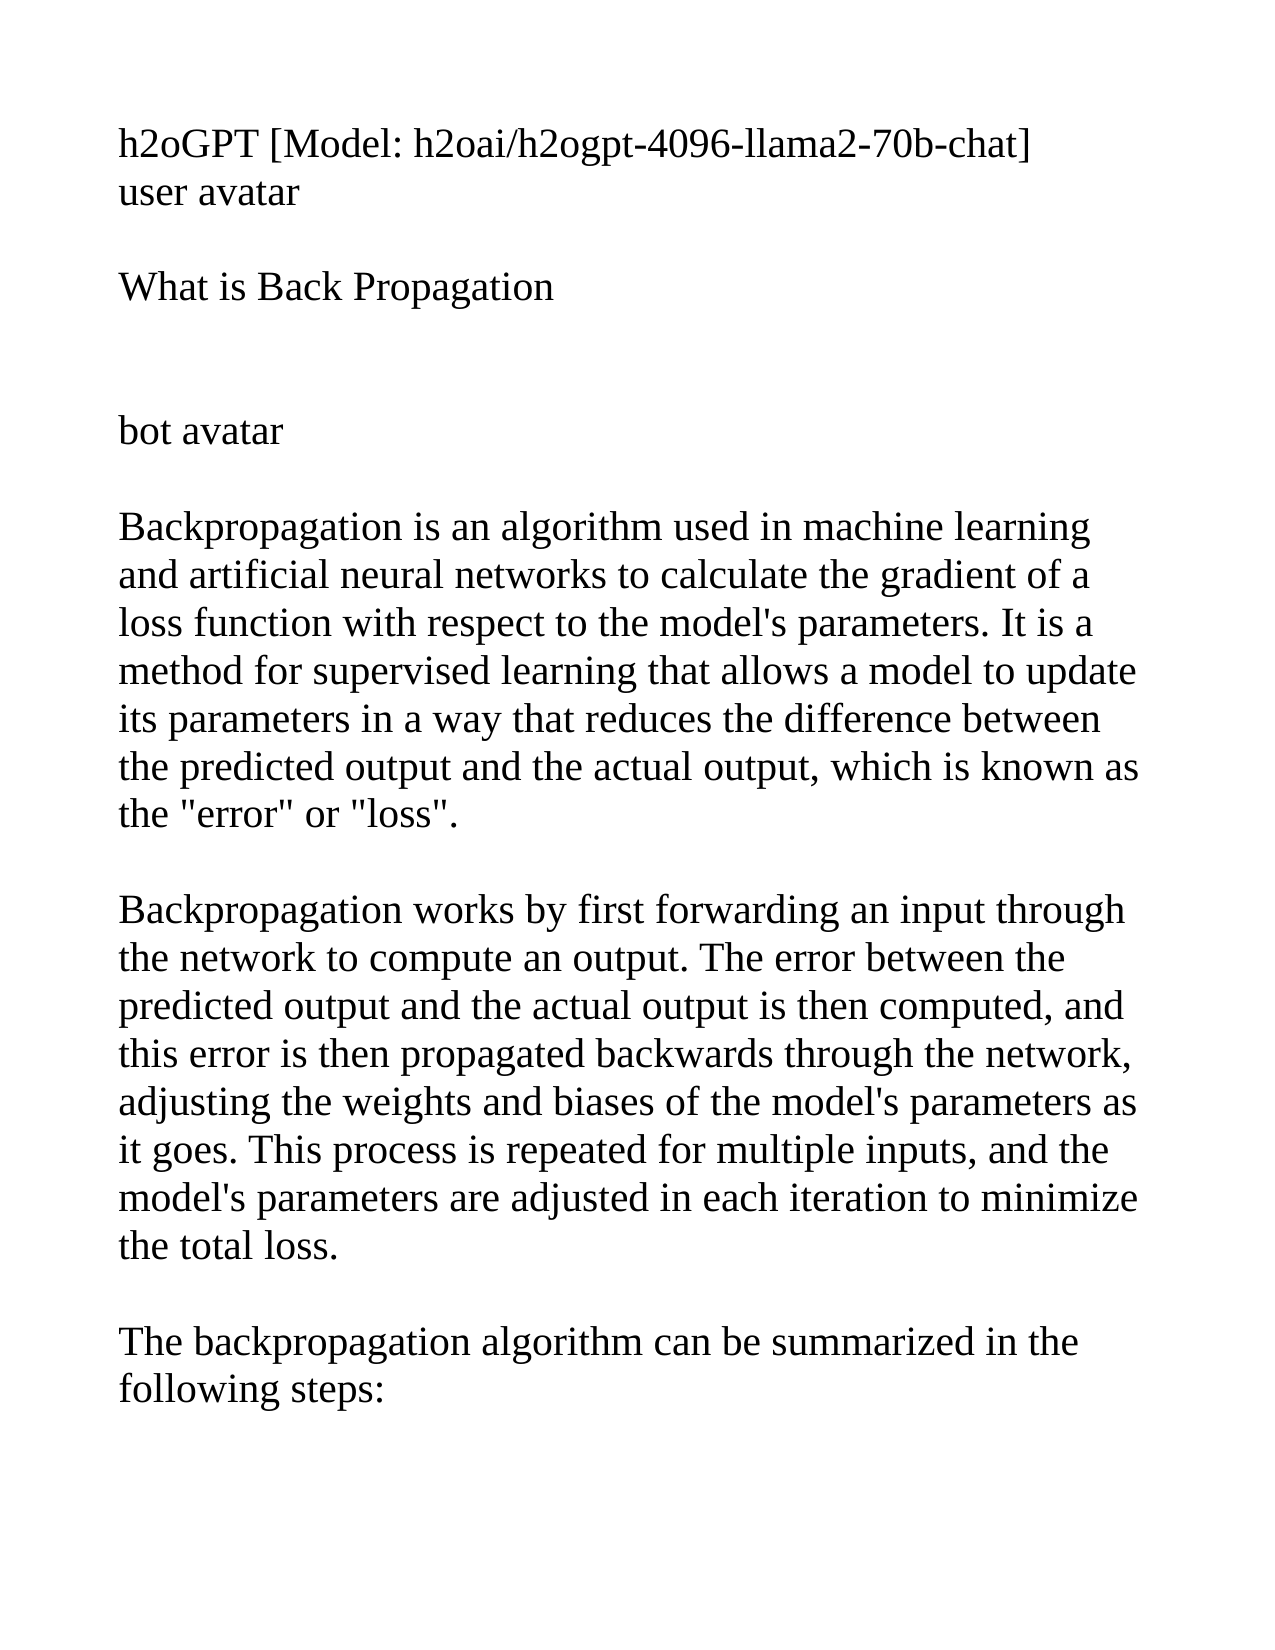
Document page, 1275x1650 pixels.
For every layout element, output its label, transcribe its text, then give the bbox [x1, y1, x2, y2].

text Backpropagation works by first forwarding an input through the network to compute an output. The error between the predicted output and the actual output is then computed, and this error is then propagated backwards through the network, adjusting the weights and biases of the model's parameters as it goes. This process is repeated for multiple inputs, and the model's parameters are adjusted in each iteration to minimize the total loss. [118, 885, 1157, 1268]
text Backpropagation is an algorithm used in machine learning and artificial neural networks to calculate the gradient of a loss function with respect to the model's parameters. It is a method for supervised learning that allows a model to update its parameters in a way that reduces the difference between the predicted output and the actual output, which is known as the "error" or "loss". [118, 501, 1157, 837]
text bot avatar [118, 406, 1157, 453]
text The backpropagation algorithm can be summarized in the following steps: [118, 1316, 1157, 1412]
text h2oGPT [Model: h2oai/h2ogpt-4096-llama2-70b-chat] [118, 118, 1157, 166]
text What is Back Propagation [118, 262, 1157, 310]
text user avatar [118, 166, 1157, 214]
